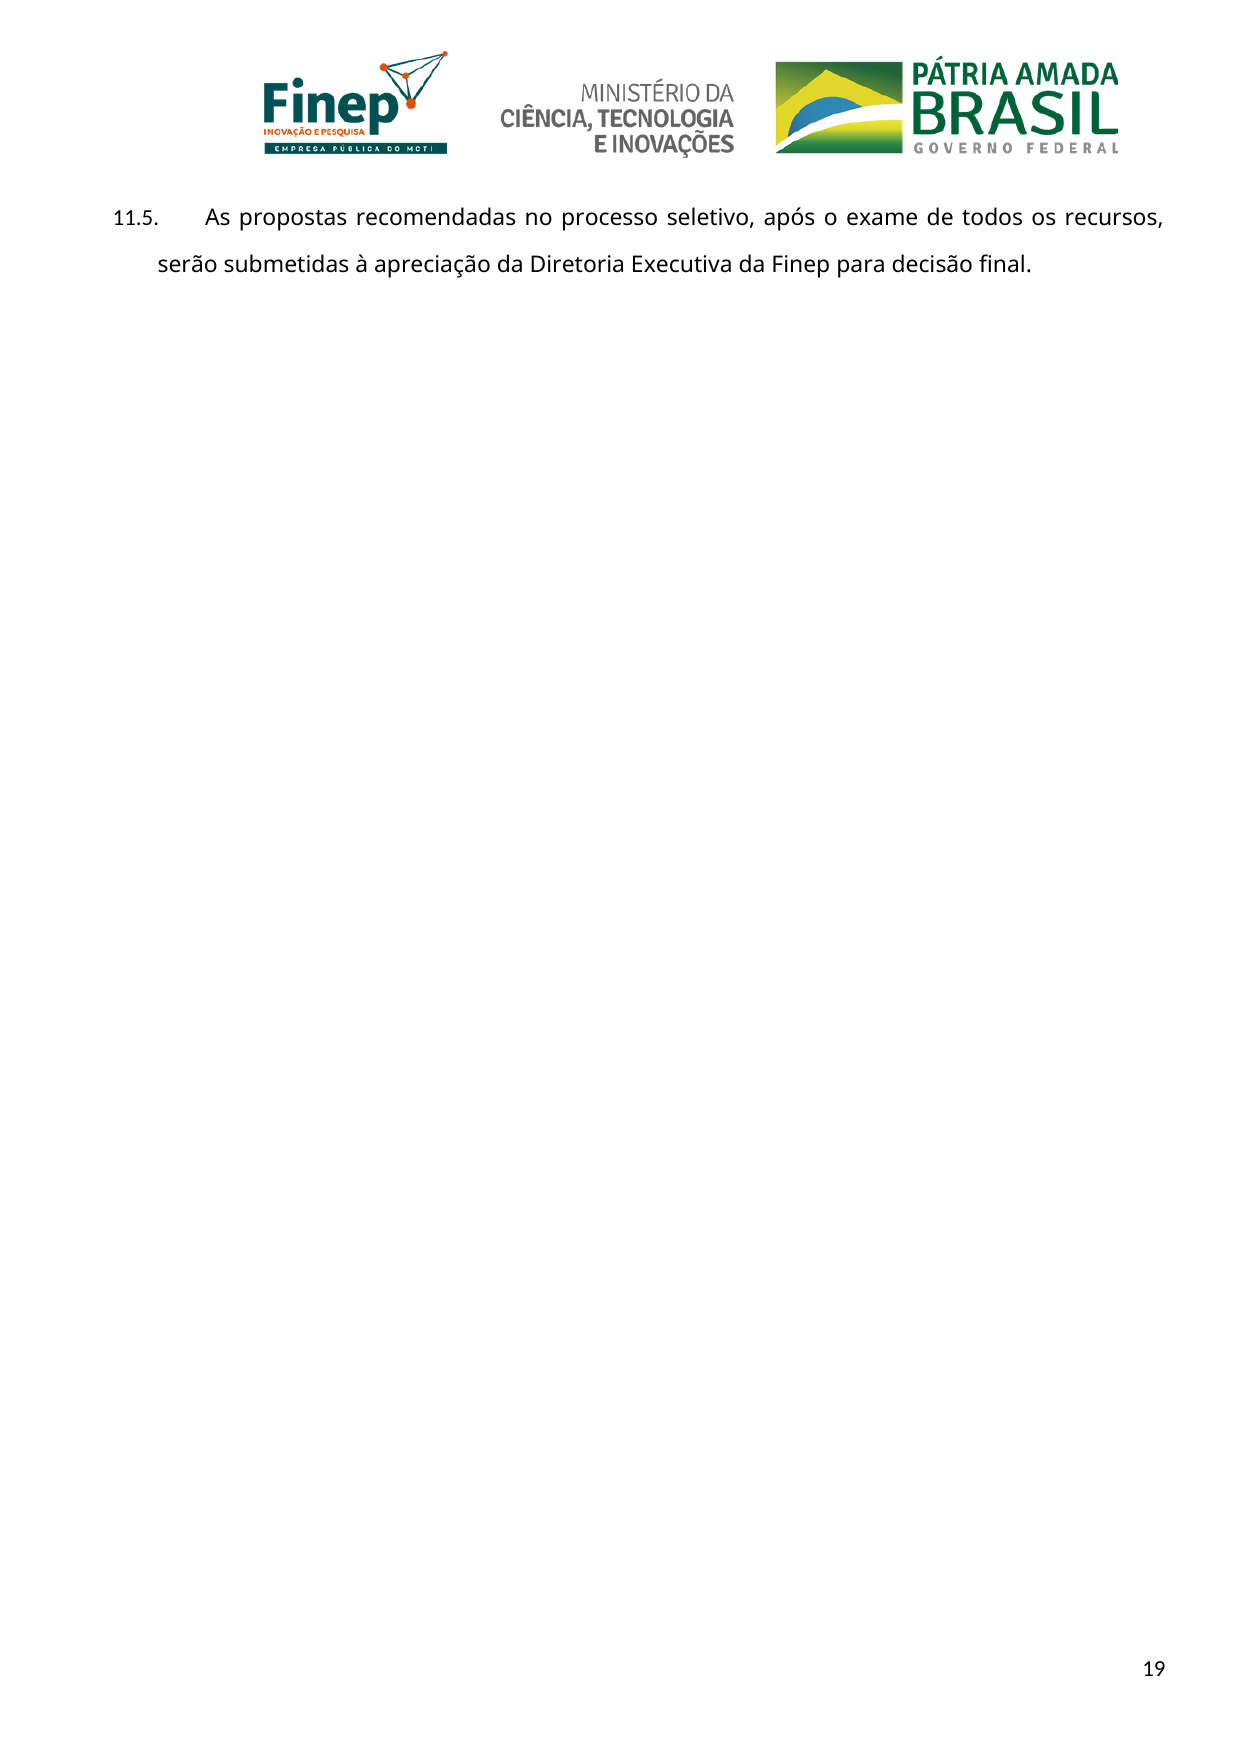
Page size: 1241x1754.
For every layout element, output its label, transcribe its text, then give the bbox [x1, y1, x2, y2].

list As propostas recomendadas no processo seletivo, após o exame de todos os recursos, serão submetidas à apreciação da Diretoria Executiva da Finep para decisão final. [112, 201, 1165, 279]
